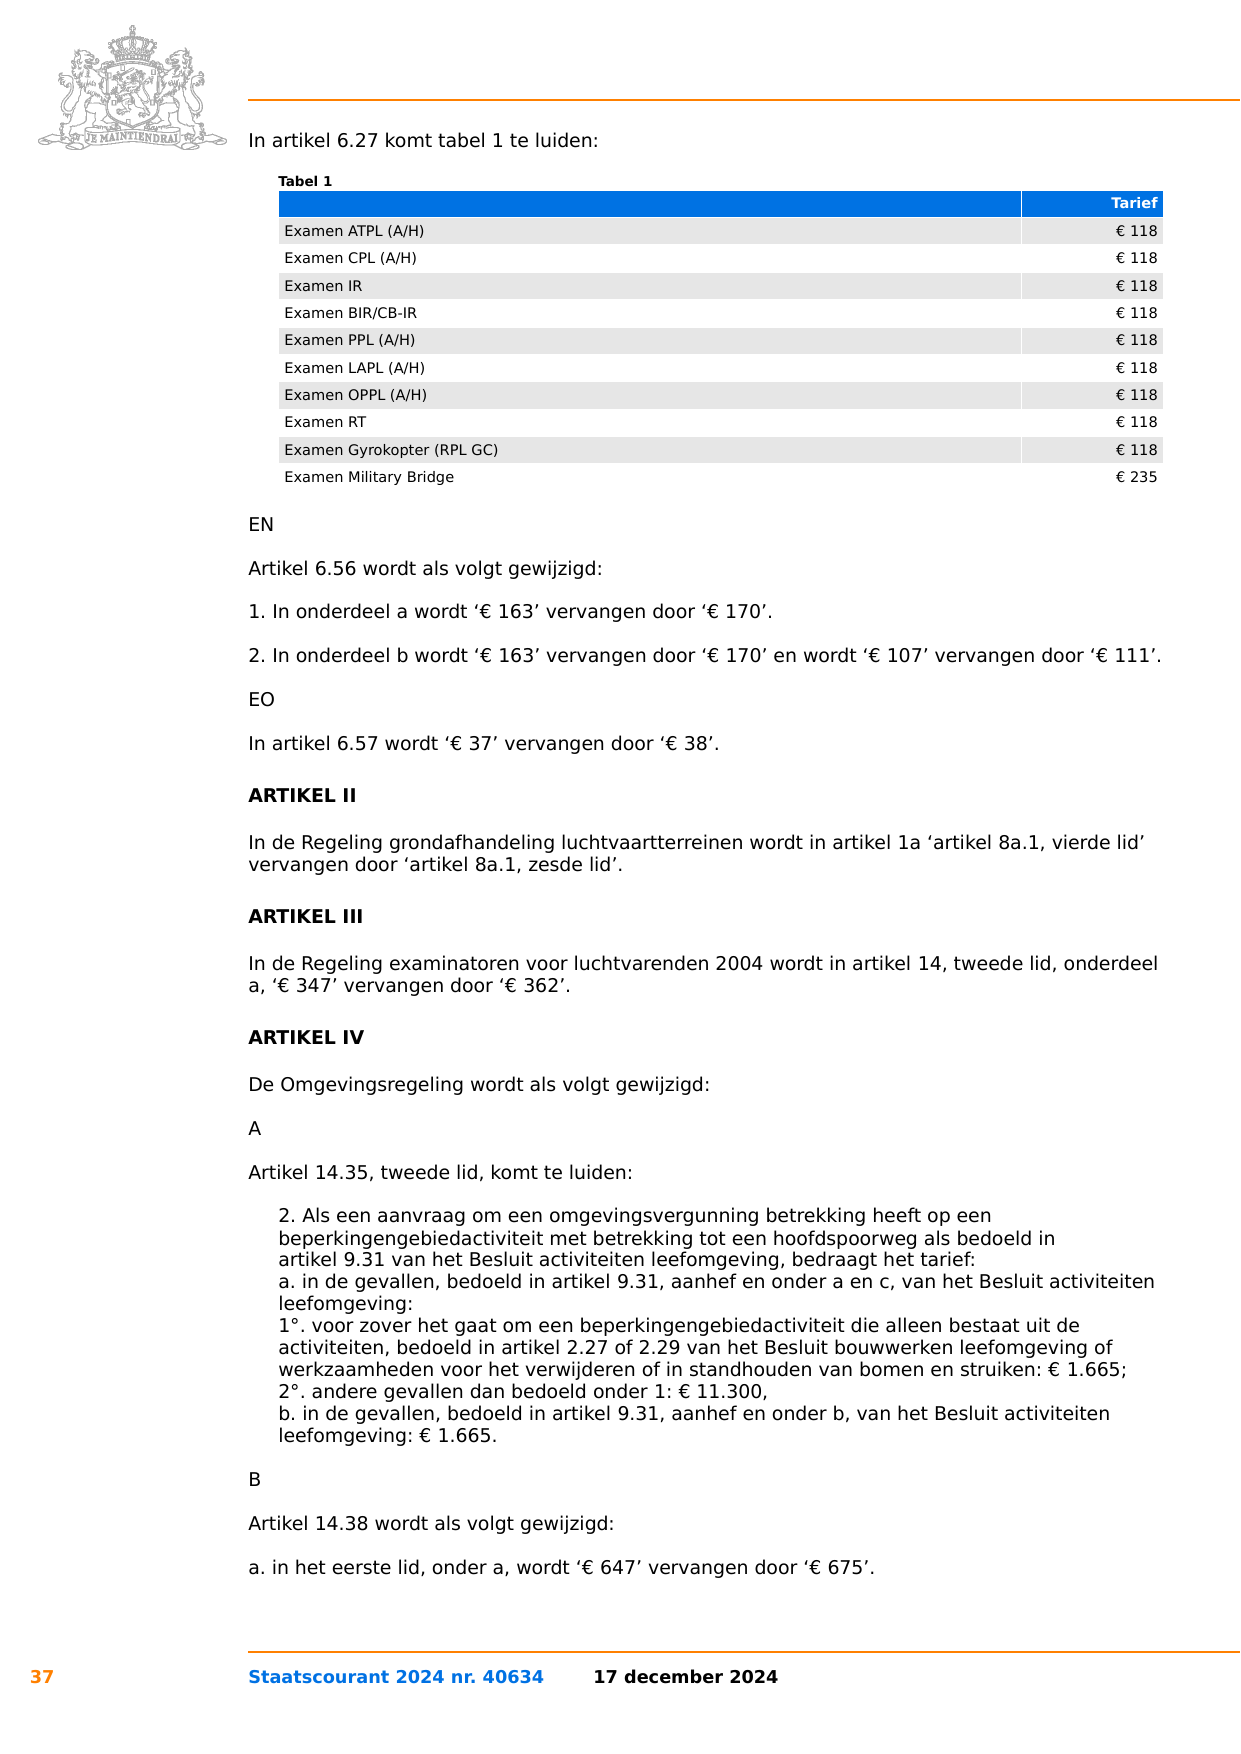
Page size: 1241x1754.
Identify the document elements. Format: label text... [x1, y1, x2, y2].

table_cell € 235 [1022, 465, 1163, 491]
subtitle ARTIKEL IV [248, 1027, 1163, 1049]
text A [248, 1118, 1163, 1140]
text In artikel 6.27 komt tabel 1 te luiden: [248, 130, 1163, 152]
table_cell Examen PPL (A/H) [279, 328, 1021, 354]
table_cell € 118 [1022, 437, 1163, 463]
table_cell € 118 [1022, 382, 1163, 409]
text 1. In onderdeel a wordt ‘€ 163’ vervangen door ‘€ 170’. [248, 601, 1163, 623]
table_cell € 118 [1022, 218, 1163, 244]
table_cell Examen RT [279, 410, 1021, 436]
table_cell [279, 191, 1021, 217]
table_cell € 118 [1022, 355, 1163, 381]
text De Omgevingsregeling wordt als volgt gewijzigd: [248, 1074, 1163, 1096]
text a. in de gevallen, bedoeld in artikel 9.31, aanhef en onder a en c, van het Besluit activiteiten leefomgeving: [278, 1271, 1163, 1315]
text EN [248, 514, 1163, 536]
text In de Regeling examinatoren voor luchtvarenden 2004 wordt in artikel 14, tweede lid, onderdeel a, ‘€ 347’ vervangen door ‘€ 362’. [248, 953, 1163, 997]
text 2. In onderdeel b wordt ‘€ 163’ vervangen door ‘€ 170’ en wordt ‘€ 107’ vervangen door ‘€ 111’. [248, 645, 1163, 667]
table_cell € 118 [1022, 300, 1163, 326]
text Artikel 14.38 wordt als volgt gewijzigd: [248, 1513, 1163, 1535]
text a. in het eerste lid, onder a, wordt ‘€ 647’ vervangen door ‘€ 675’. [248, 1557, 1163, 1579]
table_cell Tarief [1022, 191, 1163, 217]
text In artikel 6.57 wordt ‘€ 37’ vervangen door ‘€ 38’. [248, 733, 1163, 755]
text Artikel 6.56 wordt als volgt gewijzigd: [248, 558, 1163, 579]
picture [38, 25, 227, 150]
table_cell Examen CPL (A/H) [279, 245, 1021, 272]
table_cell € 118 [1022, 410, 1163, 436]
table_cell Examen OPPL (A/H) [279, 382, 1021, 409]
table_cell € 118 [1022, 273, 1163, 299]
text B [248, 1469, 1163, 1491]
table_cell Examen ATPL (A/H) [279, 218, 1021, 244]
table_cell Examen Gyrokopter (RPL GC) [279, 437, 1021, 463]
text Artikel 14.35, tweede lid, komt te luiden: [248, 1162, 1163, 1183]
table_header Tabel 1 [278, 174, 1163, 189]
subtitle ARTIKEL III [248, 906, 1163, 928]
table_cell Examen IR [279, 273, 1021, 299]
subtitle ARTIKEL II [248, 785, 1163, 807]
text 1°. voor zover het gaat om een beperkingengebiedactiviteit die alleen bestaat uit de activiteiten, bedoeld in artikel 2.27 of 2.29 van het Besluit bouwwerken leefomgeving of werkzaamheden voor het verwijderen of in standhouden van bomen en struiken: € 1.665; [278, 1315, 1163, 1381]
table_cell Examen Military Bridge [279, 465, 1021, 491]
table_cell € 118 [1022, 245, 1163, 272]
text 2°. andere gevallen dan bedoeld onder 1: € 11.300, [278, 1381, 1163, 1403]
text In de Regeling grondafhandeling luchtvaartterreinen wordt in artikel 1a ‘artikel 8a.1, vierde lid’ vervangen door ‘artikel 8a.1, zesde lid’. [248, 832, 1163, 876]
text b. in de gevallen, bedoeld in artikel 9.31, aanhef en onder b, van het Besluit activiteiten leefomgeving: € 1.665. [278, 1403, 1163, 1447]
table_cell Examen BIR/CB-IR [279, 300, 1021, 326]
table_cell € 118 [1022, 328, 1163, 354]
text EO [248, 689, 1163, 711]
table_cell Examen LAPL (A/H) [279, 355, 1021, 381]
text 2. Als een aanvraag om een omgevingsvergunning betrekking heeft op een beperkingengebiedactiviteit met betrekking tot een hoofdspoorweg als bedoeld in artikel 9.31 van het Besluit activiteiten leefomgeving, bedraagt het tarief: [278, 1205, 1163, 1271]
